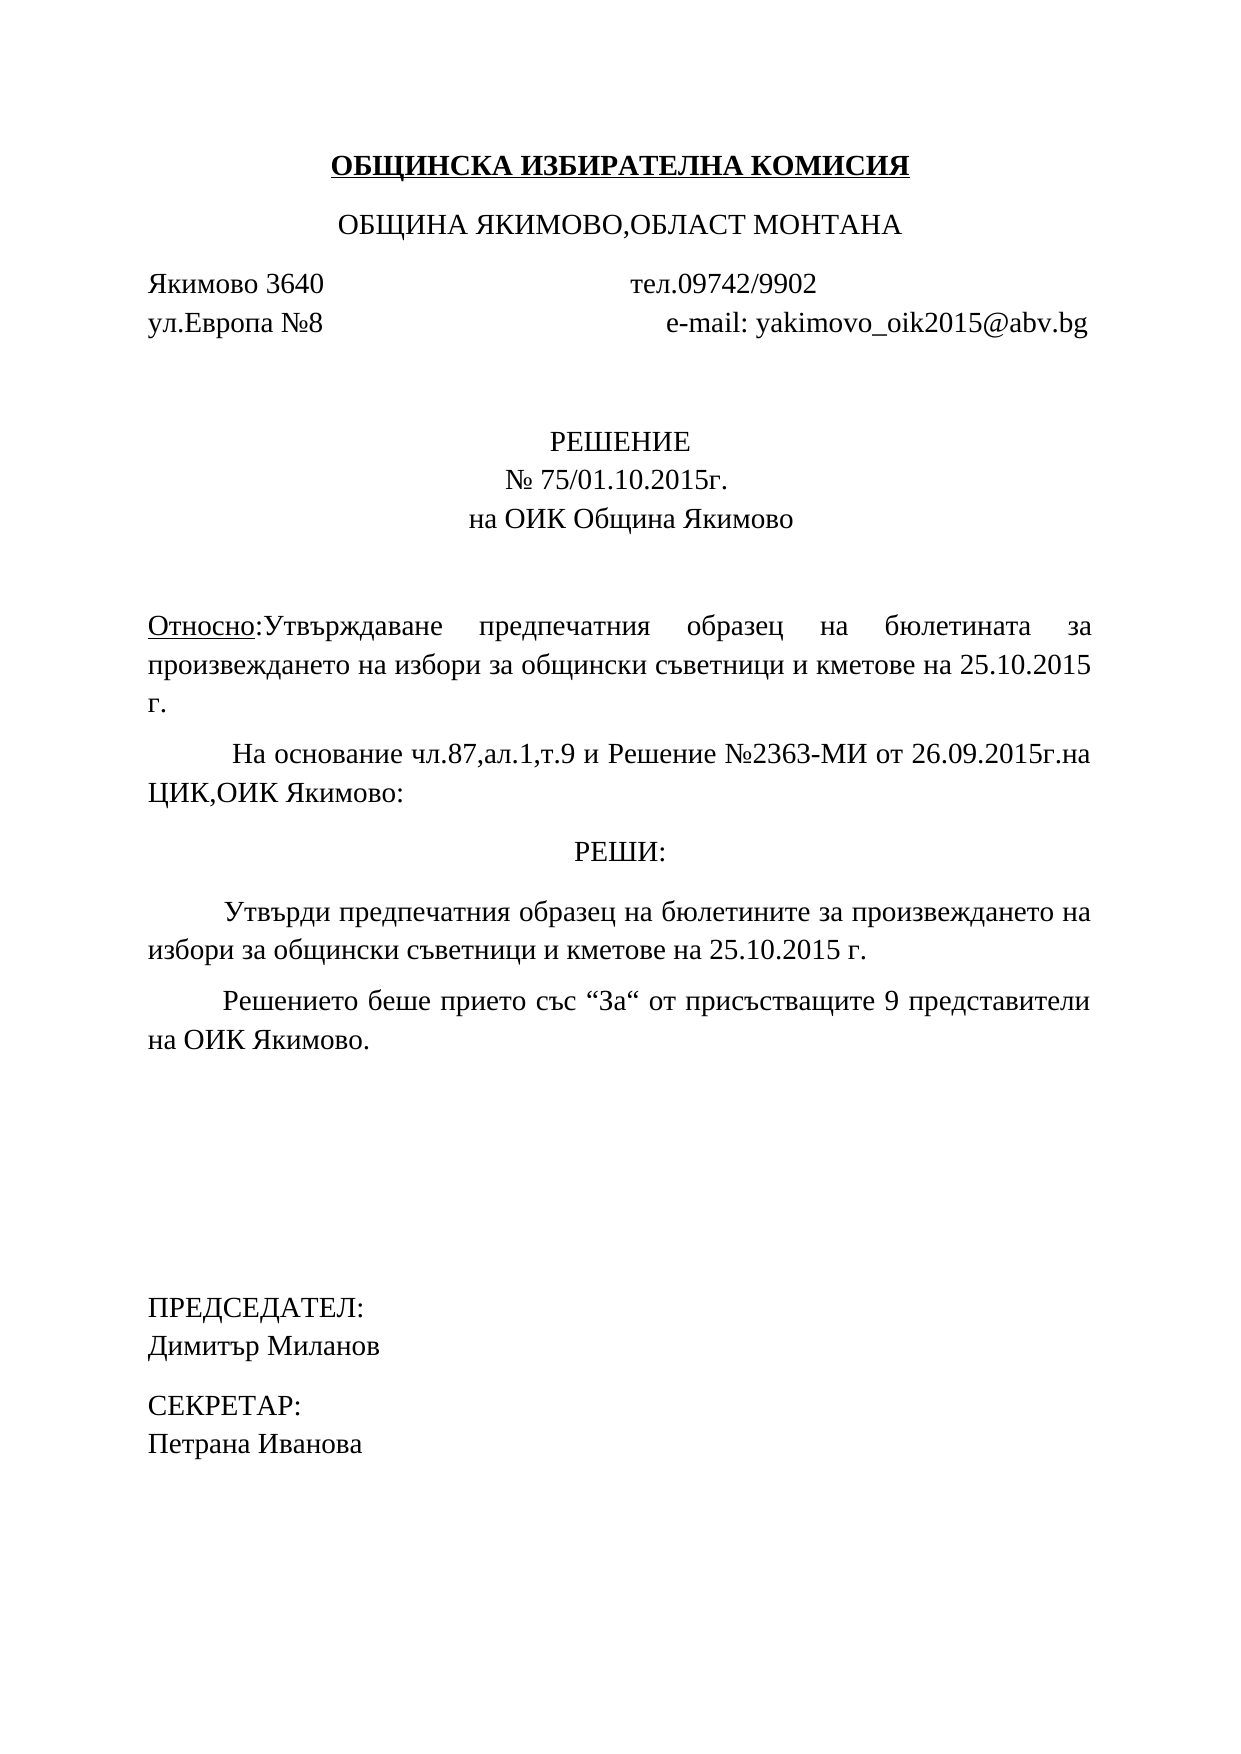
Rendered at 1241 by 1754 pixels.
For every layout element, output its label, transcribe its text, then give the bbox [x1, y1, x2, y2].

text СЕКРЕТАР: [148, 1388, 1093, 1421]
text Утвърди предпечатния образец на бюлетините за произвеждането на избори за общински съветници и кметове на 25.10.2015 г. [148, 894, 1093, 966]
text ОБЩИНА ЯКИМОВО,ОБЛАСТ МОНТАНА [148, 207, 1093, 241]
text На основание чл.87,ал.1,т.9 и Решение №2363-МИ от 26.09.2015г.на ЦИК,ОИК Якимово: [148, 737, 1093, 809]
text на ОИК Община Якимово [148, 501, 1093, 534]
text ПРЕДСЕДАТЕЛ: [148, 1290, 1093, 1323]
text Димитър Миланов [148, 1328, 1093, 1362]
text Решението беше прието със “За“ от присъстващите 9 представители на ОИК Якимово. [148, 983, 1093, 1056]
text ул.Европа №8 e-mail: yakimovo_oik2015@abv.bg [148, 305, 1093, 338]
text № 75/01.10.2015г. [148, 462, 1093, 496]
text РЕШЕНИЕ [148, 424, 1093, 457]
text Относно:Утвърждаване предпечатния образец на бюлетината за произвеждането на избори за общински съветници и кметове на 25.10.2015 г. [148, 608, 1093, 719]
text Петрана Иванова [148, 1426, 1093, 1460]
text ОБЩИНСКА ИЗБИРАТЕЛНА КОМИСИЯ [148, 148, 1093, 181]
text Якимово 3640 тел.09742/9902 [148, 266, 1093, 300]
text РЕШИ: [148, 834, 1093, 868]
